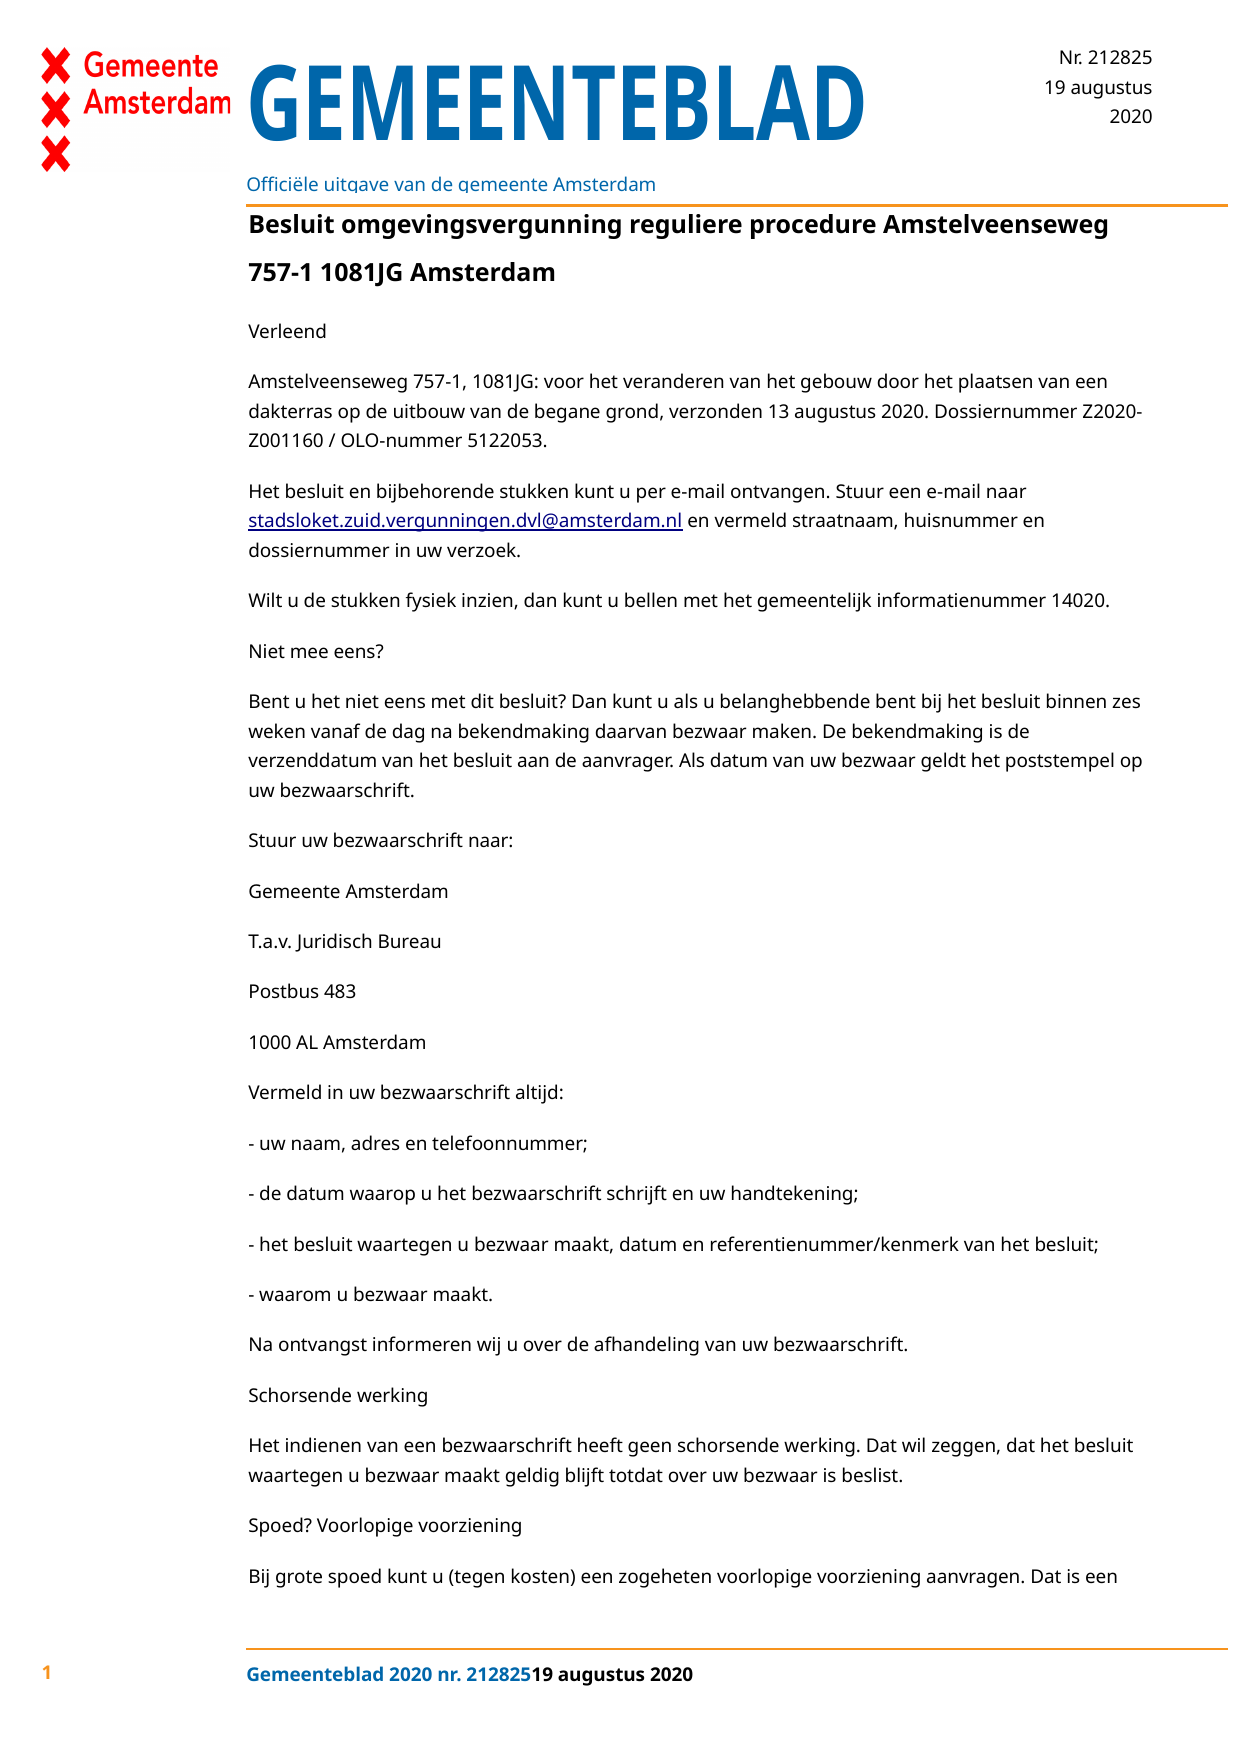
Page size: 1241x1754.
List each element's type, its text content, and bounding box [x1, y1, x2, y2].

text - de datum waarop u het bezwaarschrift schrijft en uw handtekening; [248, 1180, 1152, 1206]
text Gemeente Amsterdam [248, 878, 1152, 904]
text Amstelveenseweg 757-1, 1081JG: voor het veranderen van het gebouw door het plaatsen van een dakterras op de uitbouw van de begane grond, verzonden 13 augustus 2020. Dossiernummer Z2020-Z001160 / OLO-nummer 5122053. [248, 368, 1152, 453]
text Postbus 483 [248, 979, 1152, 1004]
text Spoed? Voorlopige voorziening [248, 1512, 1152, 1538]
text Vermeld in uw bezwaarschrift altijd: [248, 1079, 1152, 1105]
text Bij grote spoed kunt u (tegen kosten) een zogeheten voorlopige voorziening aanvragen. Dat is een [248, 1563, 1152, 1589]
text Schorsende werking [248, 1382, 1152, 1408]
text Bent u het niet eens met dit besluit? Dan kunt u als u belanghebbende bent bij het besluit binnen zes weken vanaf de dag na bekendmaking daarvan bezwaar maken. De bekendmaking is de verzenddatum van het besluit aan de aanvrager. Als datum van uw bezwaar geldt het poststempel op uw bezwaarschrift. [248, 688, 1152, 803]
text - het besluit waartegen u bezwaar maakt, datum en referentienummer/kenmerk van het besluit; [248, 1231, 1152, 1257]
text - waarom u bezwaar maakt. [248, 1281, 1152, 1307]
text Het besluit en bijbehorende stukken kunt u per e-mail ontvangen. Stuur een e-mail naar stadsloket.zuid.vergunningen.dvl@amsterdam.nl en vermeld straatnaam, huisnummer en dossiernummer in uw verzoek. [248, 478, 1152, 563]
text Het indienen van een bezwaarschrift heeft geen schorsende werking. Dat wil zeggen, dat het besluit waartegen u bezwaar maakt geldig blijft totdat over uw bezwaar is beslist. [248, 1432, 1152, 1488]
text Niet mee eens? [248, 638, 1152, 664]
text Stuur uw bezwaarschrift naar: [248, 827, 1152, 853]
text - uw naam, adres en telefoonnummer; [248, 1130, 1152, 1156]
text 1000 AL Amsterdam [248, 1029, 1152, 1055]
text T.a.v. Juridisch Bureau [248, 928, 1152, 954]
picture [41, 47, 231, 172]
text Verleend [248, 318, 1152, 344]
text Besluit omgevingsvergunning reguliere procedure Amstelveenseweg 757-1 1081JG Amsterdam [248, 207, 1152, 288]
text Wilt u de stukken fysiek inzien, dan kunt u bellen met het gemeentelijk informatienummer 14020. [248, 587, 1152, 613]
text Na ontvangst informeren wij u over de afhandeling van uw bezwaarschrift. [248, 1332, 1152, 1357]
